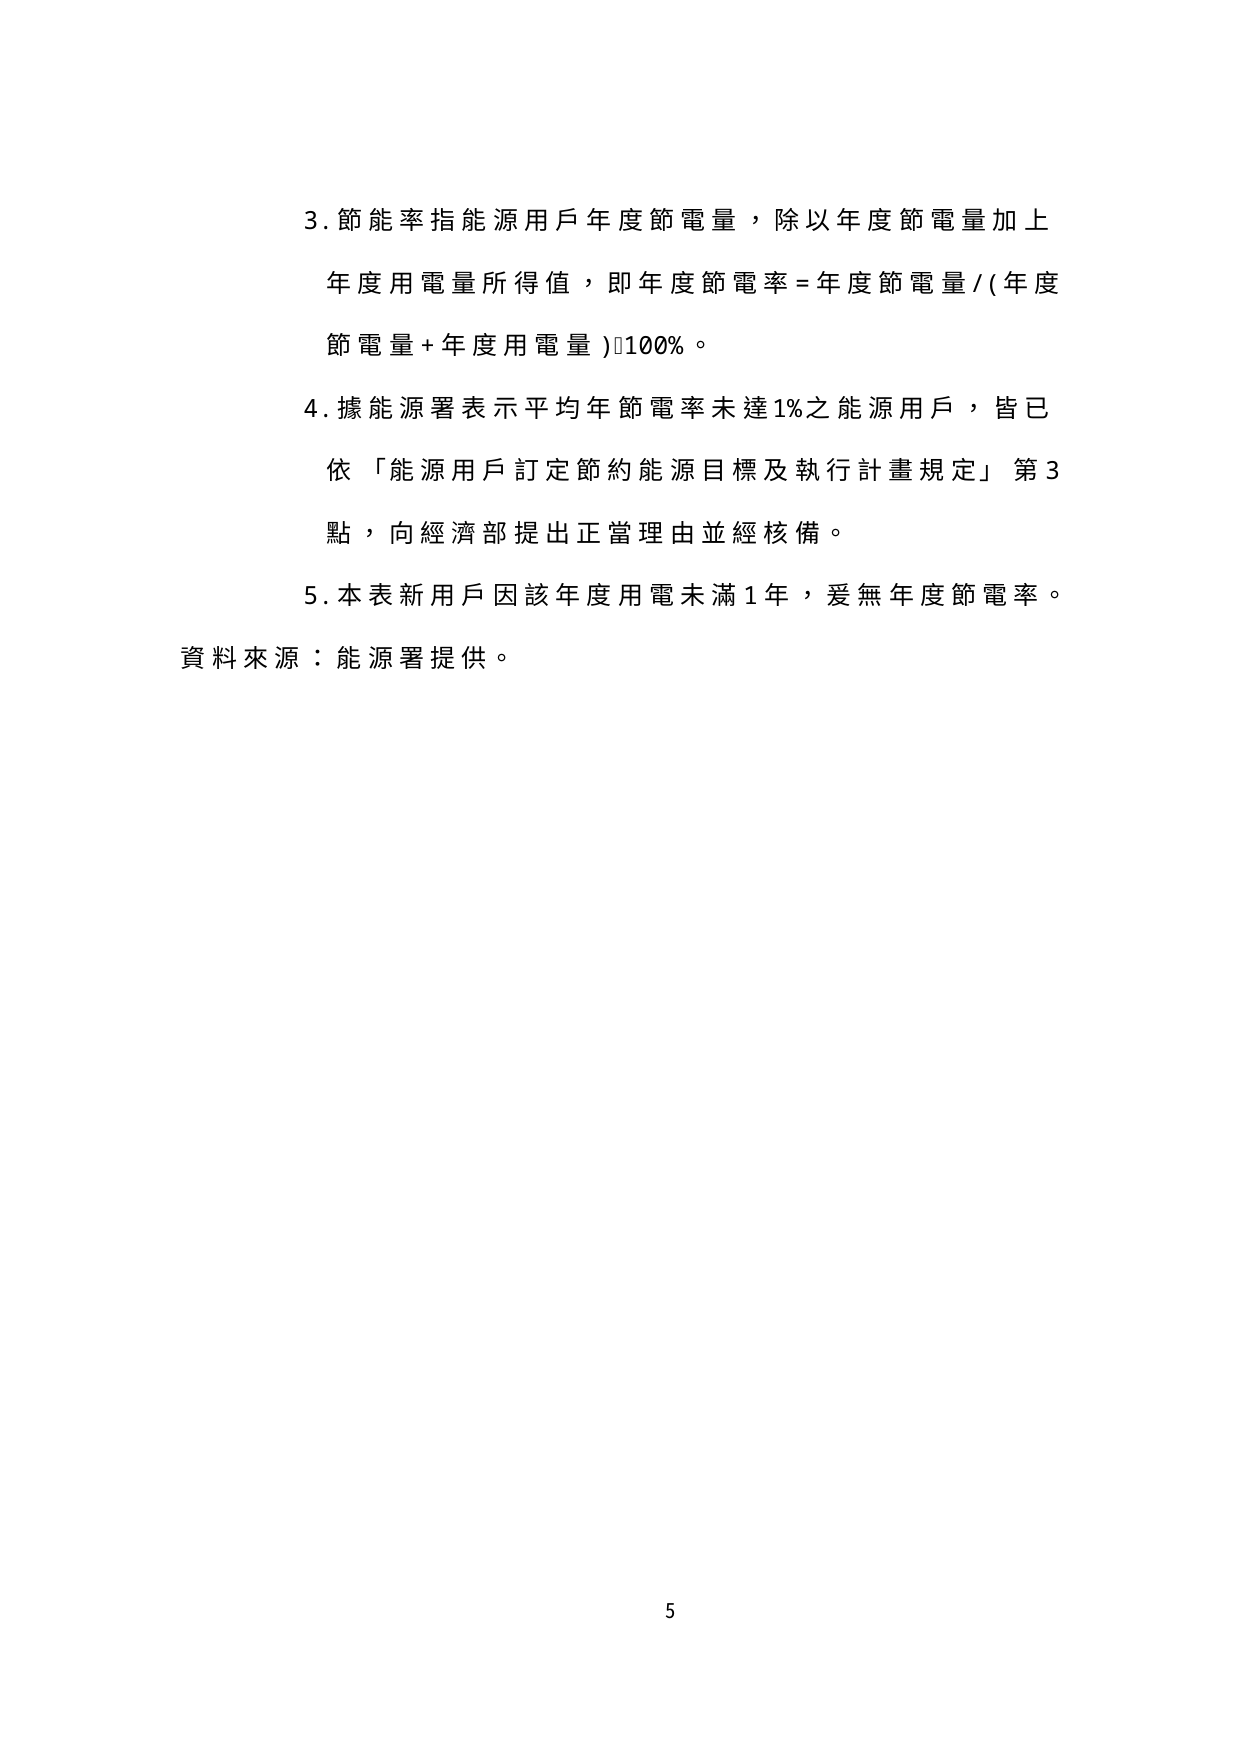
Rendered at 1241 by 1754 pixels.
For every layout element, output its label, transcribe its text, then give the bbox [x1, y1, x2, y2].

text 3.節能率指能源用戶年度節電量，除以年度節電量加上年度用電量所得值，即年度節電率=年度節電量/(年度節電量+年度用電量)100%。 [295, 177, 1063, 365]
text 資料來源：能源署提供。 [177, 615, 1063, 677]
text 4.據能源署表示平均年節電率未達1%之能源用戶，皆已依「能源用戶訂定節約能源目標及執行計畫規定」第3點，向經濟部提出正當理由並經核備。 [295, 365, 1063, 552]
text 5.本表新用戶因該年度用電未滿1年，爰無年度節電率。 [295, 552, 1063, 615]
